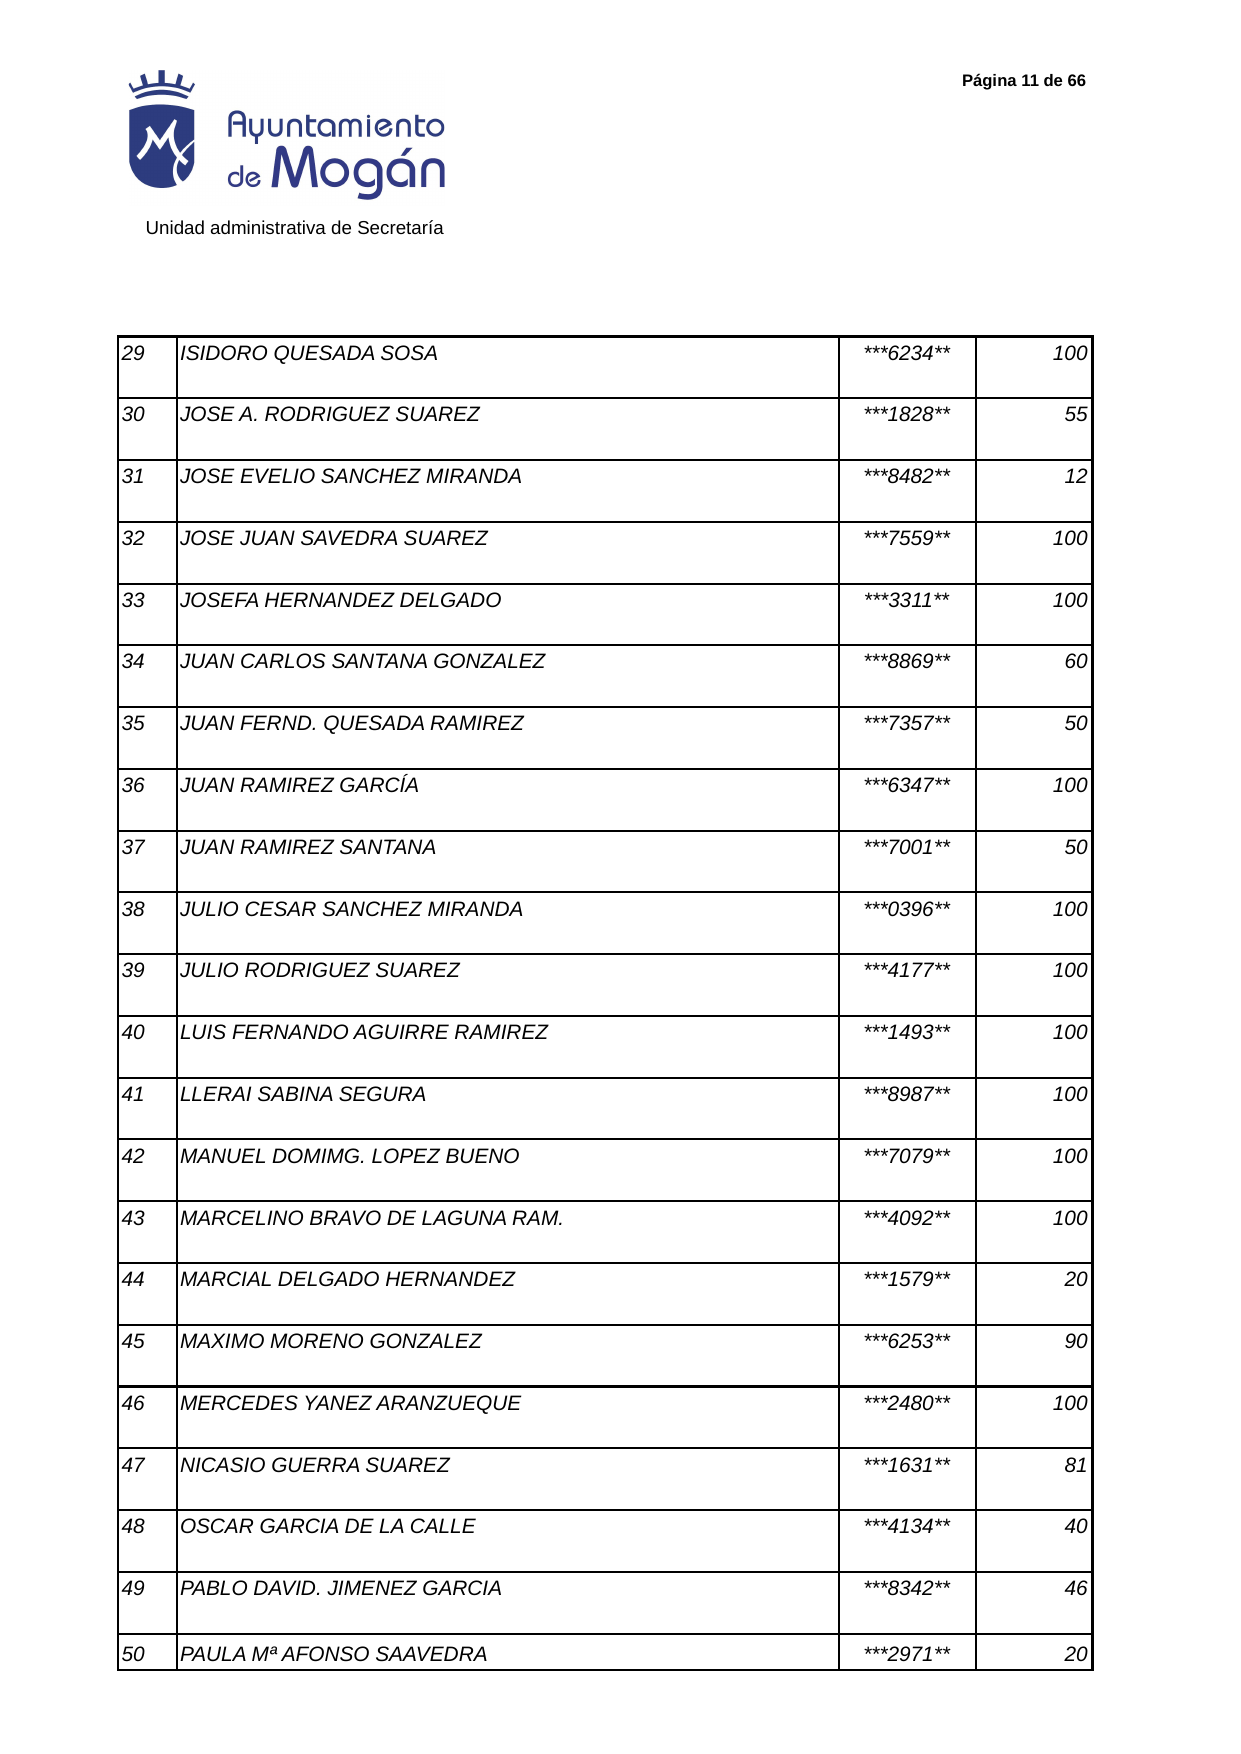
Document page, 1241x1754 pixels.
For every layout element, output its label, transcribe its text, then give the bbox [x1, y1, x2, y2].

table_cell ***1579** [840, 1264, 975, 1324]
table_cell JOSE EVELIO SANCHEZ MIRANDA [178, 461, 838, 521]
table_cell 55 [977, 399, 1091, 459]
table_cell 100 [977, 523, 1091, 582]
table_cell 49 [119, 1573, 176, 1632]
table_cell 34 [119, 646, 176, 706]
table_cell JUAN CARLOS SANTANA GONZALEZ [178, 646, 838, 706]
table_cell JULIO RODRIGUEZ SUAREZ [178, 955, 838, 1015]
table_cell 50 [977, 708, 1091, 768]
table_cell 29 [119, 338, 176, 397]
table_cell 46 [119, 1388, 176, 1447]
table_cell 31 [119, 461, 176, 521]
table_cell JOSE A. RODRIGUEZ SUAREZ [178, 399, 838, 459]
table_cell 47 [119, 1449, 176, 1509]
table_cell JUAN RAMIREZ GARCÍA [178, 770, 838, 829]
table_cell LUIS FERNANDO AGUIRRE RAMIREZ [178, 1017, 838, 1077]
table_cell 100 [977, 1140, 1091, 1200]
table_cell 50 [119, 1635, 176, 1668]
table_cell 48 [119, 1511, 176, 1571]
table_cell 100 [977, 1202, 1091, 1262]
table_cell 37 [119, 832, 176, 891]
table_cell 39 [119, 955, 176, 1015]
table_cell ***2971** [840, 1635, 975, 1668]
table_cell ***1493** [840, 1017, 975, 1077]
table_cell ***1631** [840, 1449, 975, 1509]
table_cell 44 [119, 1264, 176, 1324]
table_cell 43 [119, 1202, 176, 1262]
table_cell 30 [119, 399, 176, 459]
table_cell 38 [119, 893, 176, 953]
table_cell ***6347** [840, 770, 975, 829]
table_cell ***8482** [840, 461, 975, 521]
table_cell 100 [977, 1079, 1091, 1138]
table_cell ***4092** [840, 1202, 975, 1262]
picture [128, 70, 445, 206]
table_cell ***8342** [840, 1573, 975, 1632]
table_cell NICASIO GUERRA SUAREZ [178, 1449, 838, 1509]
table_cell 100 [977, 770, 1091, 829]
table_cell JUAN RAMIREZ SANTANA [178, 832, 838, 891]
table_cell ***0396** [840, 893, 975, 953]
table_cell 100 [977, 1388, 1091, 1447]
table_cell ***8869** [840, 646, 975, 706]
table_cell ***7357** [840, 708, 975, 768]
table_cell 46 [977, 1573, 1091, 1632]
table_cell 100 [977, 955, 1091, 1015]
table_cell PABLO DAVID. JIMENEZ GARCIA [178, 1573, 838, 1632]
table_cell MANUEL DOMIMG. LOPEZ BUENO [178, 1140, 838, 1200]
table_cell ***6253** [840, 1326, 975, 1385]
table_cell JUAN FERND. QUESADA RAMIREZ [178, 708, 838, 768]
table_cell ***1828** [840, 399, 975, 459]
table_cell ***2480** [840, 1388, 975, 1447]
table_cell MARCIAL DELGADO HERNANDEZ [178, 1264, 838, 1324]
table_cell ***4134** [840, 1511, 975, 1571]
table_cell LLERAI SABINA SEGURA [178, 1079, 838, 1138]
table_cell 100 [977, 893, 1091, 953]
table_cell MARCELINO BRAVO DE LAGUNA RAM. [178, 1202, 838, 1262]
table_cell PAULA Mª AFONSO SAAVEDRA [178, 1635, 838, 1668]
table_cell 60 [977, 646, 1091, 706]
table_cell ***7001** [840, 832, 975, 891]
table_cell 20 [977, 1264, 1091, 1324]
table_cell OSCAR GARCIA DE LA CALLE [178, 1511, 838, 1571]
table_cell 12 [977, 461, 1091, 521]
table_cell 20 [977, 1635, 1091, 1668]
table_cell 36 [119, 770, 176, 829]
table_cell 45 [119, 1326, 176, 1385]
table_cell ***3311** [840, 585, 975, 644]
table_cell 81 [977, 1449, 1091, 1509]
table_cell ***6234** [840, 338, 975, 397]
table_cell JOSE JUAN SAVEDRA SUAREZ [178, 523, 838, 582]
table_cell 40 [119, 1017, 176, 1077]
table_cell 90 [977, 1326, 1091, 1385]
table_cell 32 [119, 523, 176, 582]
table_cell ***7559** [840, 523, 975, 582]
table_cell JULIO CESAR SANCHEZ MIRANDA [178, 893, 838, 953]
table_cell ***8987** [840, 1079, 975, 1138]
table_cell JOSEFA HERNANDEZ DELGADO [178, 585, 838, 644]
table_cell 40 [977, 1511, 1091, 1571]
table_cell 42 [119, 1140, 176, 1200]
table_cell 100 [977, 585, 1091, 644]
table_cell ISIDORO QUESADA SOSA [178, 338, 838, 397]
table_cell 100 [977, 338, 1091, 397]
table_cell MERCEDES YANEZ ARANZUEQUE [178, 1388, 838, 1447]
table_cell 41 [119, 1079, 176, 1138]
table_cell 35 [119, 708, 176, 768]
table_cell 50 [977, 832, 1091, 891]
table_cell ***4177** [840, 955, 975, 1015]
table_cell ***7079** [840, 1140, 975, 1200]
table_cell MAXIMO MORENO GONZALEZ [178, 1326, 838, 1385]
table_cell 33 [119, 585, 176, 644]
table_cell 100 [977, 1017, 1091, 1077]
